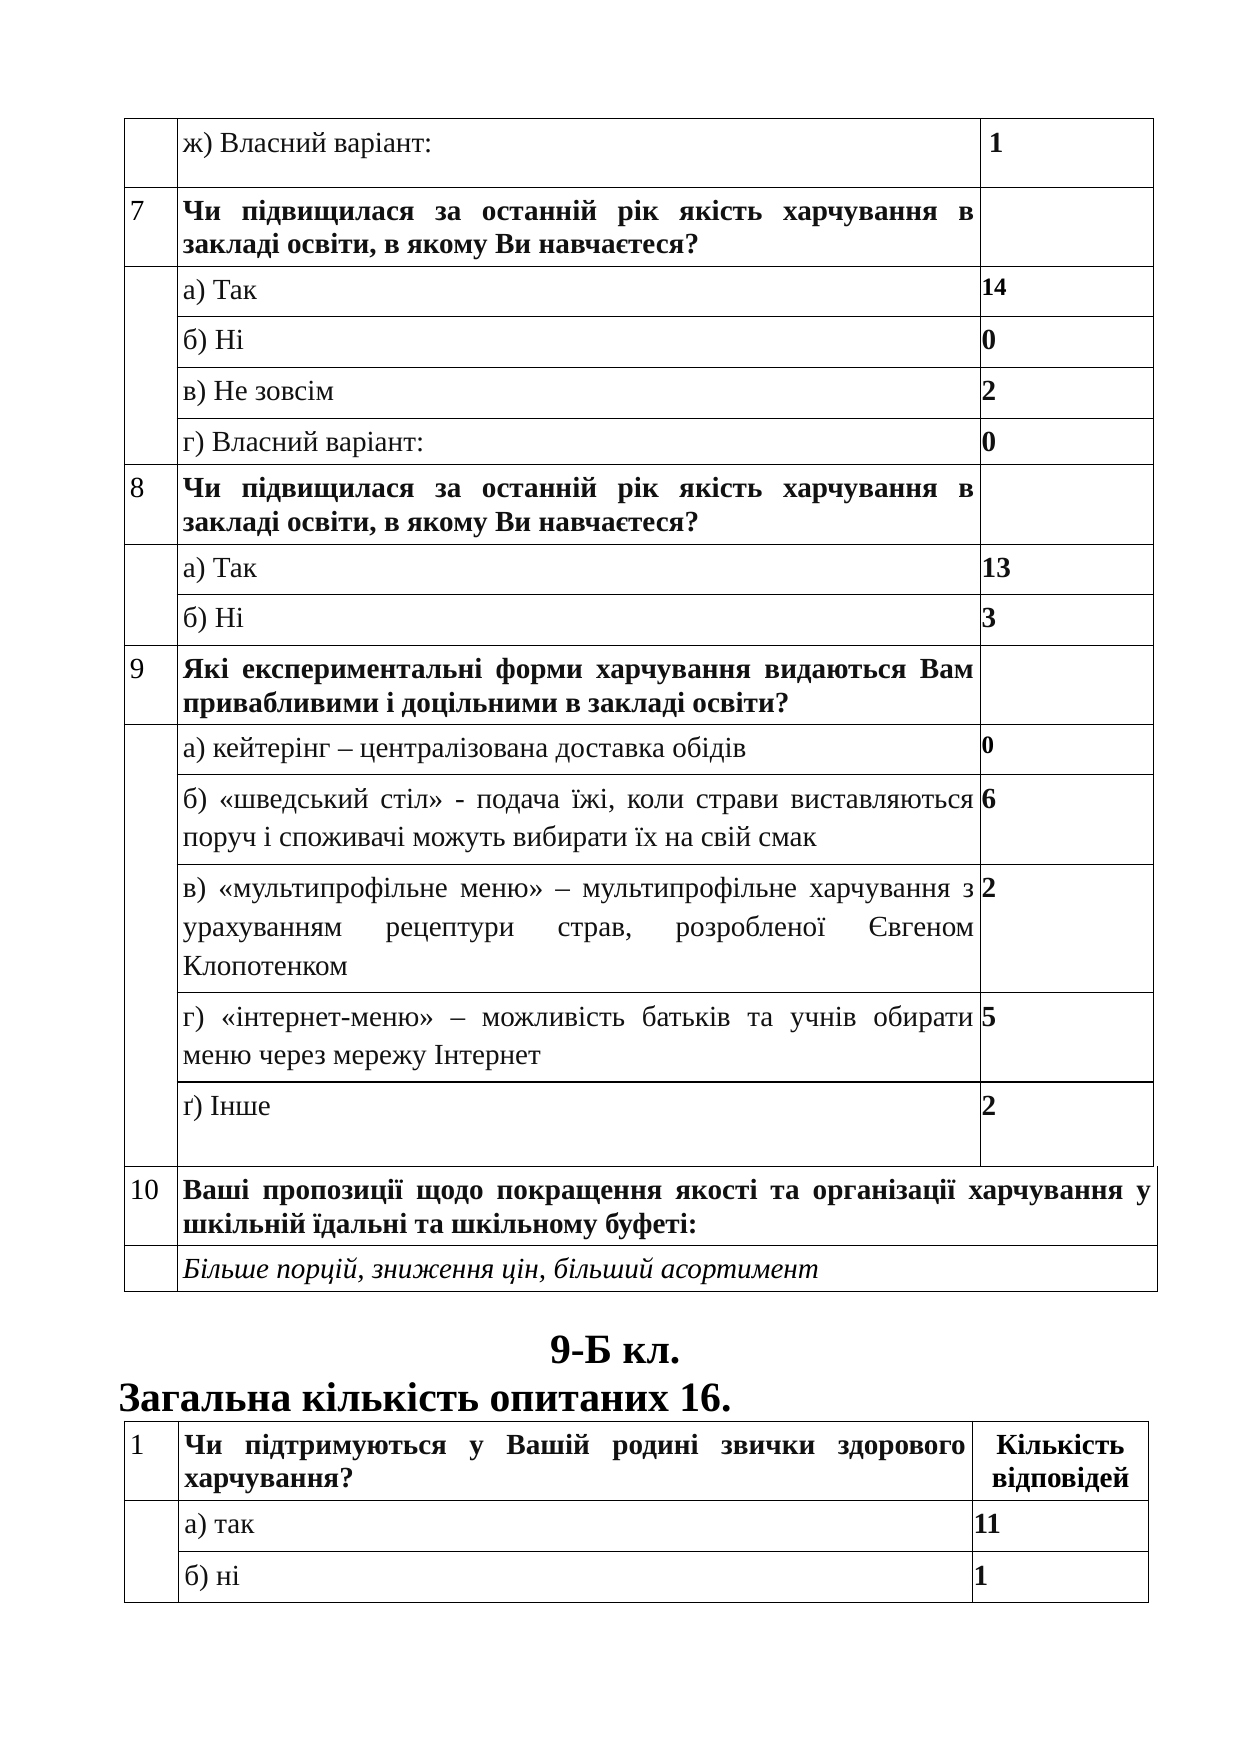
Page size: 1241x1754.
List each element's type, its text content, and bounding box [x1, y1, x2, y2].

table_cell [1158, 544, 1162, 645]
table_cell [1158, 645, 1162, 724]
table_cell Які експериментальні форми харчування видаються Вам привабливими і доцільними в закладі освіти? [178, 646, 980, 724]
table_cell 2 [981, 368, 1153, 418]
table_cell 9 [125, 646, 177, 724]
table_cell Більше порцій, зниження цін, більший асортимент [178, 1246, 1157, 1291]
table_cell [125, 545, 177, 645]
text Загальна кількість опитаних 16. [118, 1373, 1122, 1421]
text 9-Б кл. [118, 1325, 1122, 1373]
table_cell [1158, 464, 1162, 543]
table_cell [1149, 1551, 1155, 1602]
table_cell ж) Власний варіант: [178, 119, 980, 187]
table_cell [1158, 1166, 1162, 1245]
table_cell [1158, 992, 1162, 1081]
table_cell 3 [981, 595, 1153, 645]
table_cell [1149, 1500, 1155, 1551]
table_cell [1158, 774, 1162, 992]
table_cell а) кейтерінг – централізована доставка обідів [178, 725, 980, 774]
table_cell в) Не зовсім [178, 368, 980, 418]
table_cell в) «мультипрофільне меню» – мультипрофільне харчування з урахуванням рецептури страв, розробленої Євгеном Клопотенком [178, 865, 980, 992]
table_cell 0 [981, 317, 1153, 367]
table_cell 14 [981, 267, 1153, 316]
table_cell [1158, 724, 1162, 774]
table_cell [1155, 1551, 1162, 1602]
table_cell [125, 1246, 177, 1291]
table_cell [1158, 1245, 1162, 1291]
table_cell [1158, 187, 1162, 266]
table_cell 1 [981, 119, 1153, 187]
table_cell Чи підвищилася за останній рік якість харчування в закладі освіти, в якому Ви навчаєтеся? [178, 188, 980, 266]
table_header Кількість відповідей [973, 1422, 1148, 1499]
table_cell [1155, 1500, 1162, 1551]
table_cell 10 [125, 1167, 177, 1245]
table_cell 13 [981, 545, 1153, 594]
table_cell г) «інтернет-меню» – можливість батьків та учнів обирати меню через мережу Інтернет [178, 993, 980, 1081]
table_cell [1158, 118, 1162, 187]
table_cell [1158, 1081, 1162, 1166]
table_cell 7 [125, 188, 177, 266]
table_cell а) Так [178, 267, 980, 316]
table_cell [981, 465, 1153, 543]
table_cell [125, 267, 177, 464]
table_cell Ваші пропозиції щодо покращення якості та організації харчування у шкільній їдальні та шкільному буфеті: [178, 1166, 1157, 1245]
table_cell 2 [981, 865, 1153, 992]
table_cell [1158, 367, 1162, 418]
table_cell [1158, 266, 1162, 316]
table_header 1 [125, 1422, 178, 1499]
table_cell [1158, 316, 1162, 367]
table_header [1149, 1421, 1155, 1499]
table_cell 0 [981, 725, 1153, 774]
table_cell 8 [125, 465, 177, 543]
table_cell 11 [973, 1501, 1148, 1551]
table_cell а) Так [178, 545, 980, 594]
table_cell б) «шведський стіл» - подача їжі, коли страви виставляються поруч і споживачі можуть вибирати їх на свій смак [178, 775, 980, 864]
table_cell б) ні [179, 1552, 972, 1602]
table_cell Чи підвищилася за останній рік якість харчування в закладі освіти, в якому Ви навчаєтеся? [178, 465, 980, 543]
table_cell [1158, 418, 1162, 464]
table_cell б) Ні [178, 317, 980, 367]
table_cell 6 [981, 775, 1153, 864]
table_cell а) так [179, 1501, 972, 1551]
table_cell г) Власний варіант: [178, 419, 980, 464]
table_cell 1 [973, 1552, 1148, 1602]
table_cell 5 [981, 993, 1153, 1081]
table_cell ґ) Інше [178, 1083, 980, 1166]
table_cell б) Ні [178, 595, 980, 645]
table_cell [125, 725, 177, 1166]
table_cell [981, 646, 1153, 724]
table_cell 2 [981, 1083, 1153, 1166]
table_cell [981, 188, 1153, 266]
table_header [1155, 1421, 1162, 1499]
table_cell [125, 1501, 178, 1602]
table_cell 0 [981, 419, 1153, 464]
table_header Чи підтримуються у Вашій родині звички здорового харчування? [179, 1422, 972, 1499]
